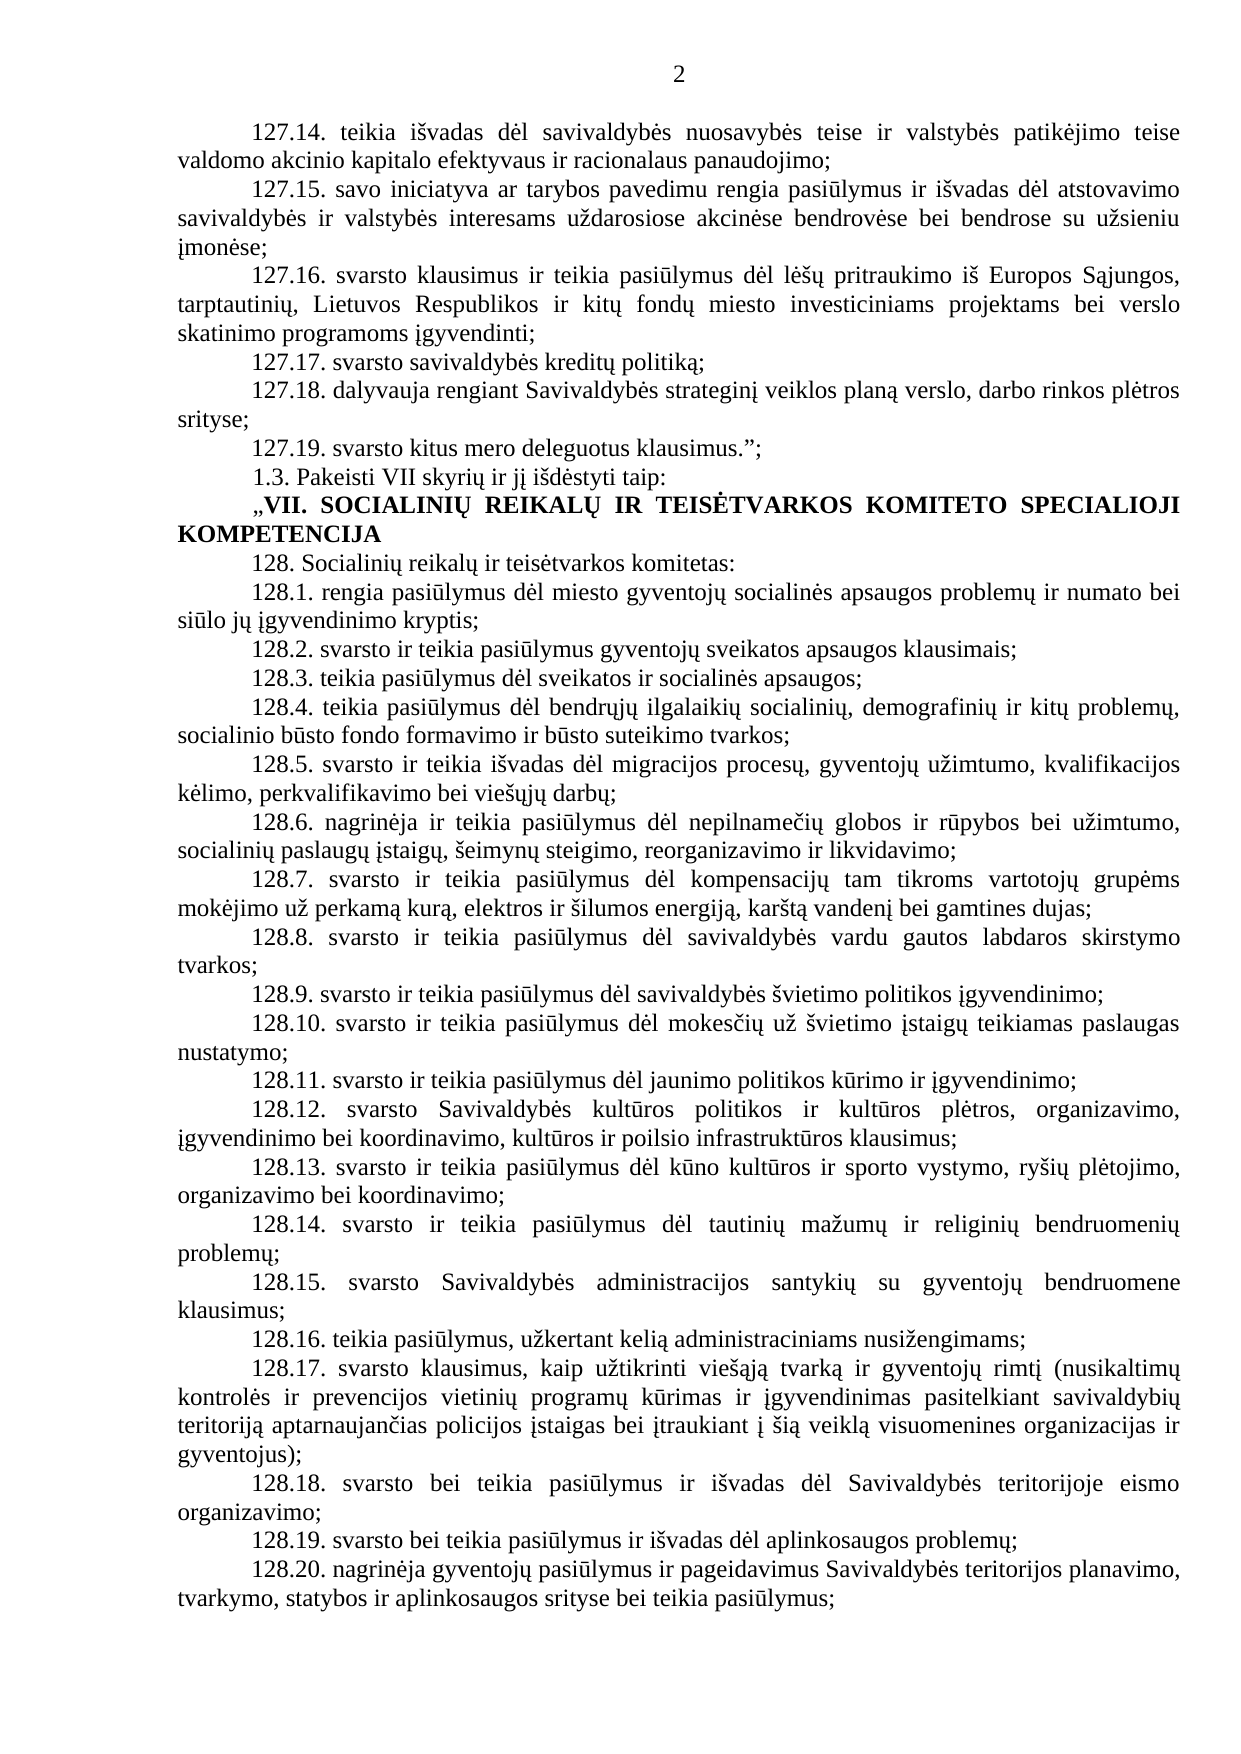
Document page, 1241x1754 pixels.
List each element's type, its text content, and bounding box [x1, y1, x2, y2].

text 128.14. svarsto ir teikia pasiūlymus dėl tautinių mažumų ir religinių bendruomenių problemų; [177, 1209, 1181, 1267]
text 128.6. nagrinėja ir teikia pasiūlymus dėl nepilnamečių globos ir rūpybos bei užimtumo, socialinių paslaugų įstaigų, šeimynų steigimo, reorganizavimo ir likvidavimo; [177, 807, 1181, 864]
text 127.15. savo iniciatyva ar tarybos pavedimu rengia pasiūlymus ir išvadas dėl atstovavimo savivaldybės ir valstybės interesams uždarosiose akcinėse bendrovėse bei bendrose su užsieniu įmonėse; [177, 174, 1181, 260]
text 128.1. rengia pasiūlymus dėl miesto gyventojų socialinės apsaugos problemų ir numato bei siūlo jų įgyvendinimo kryptis; [177, 577, 1181, 634]
text 128.9. svarsto ir teikia pasiūlymus dėl savivaldybės švietimo politikos įgyvendinimo; [177, 979, 1181, 1008]
text 128.12. svarsto Savivaldybės kultūros politikos ir kultūros plėtros, organizavimo, įgyvendinimo bei koordinavimo, kultūros ir poilsio infrastruktūros klausimus; [177, 1094, 1181, 1152]
text 128.20. nagrinėja gyventojų pasiūlymus ir pageidavimus Savivaldybės teritorijos planavimo, tvarkymo, statybos ir aplinkosaugos srityse bei teikia pasiūlymus; [177, 1554, 1181, 1612]
text 128.5. svarsto ir teikia išvadas dėl migracijos procesų, gyventojų užimtumo, kvalifikacijos kėlimo, perkvalifikavimo bei viešųjų darbų; [177, 749, 1181, 807]
text 128.15. svarsto Savivaldybės administracijos santykių su gyventojų bendruomene klausimus; [177, 1267, 1181, 1324]
text 1.3. Pakeisti VII skyrių ir jį išdėstyti taip: [252, 462, 1181, 490]
text 128.4. teikia pasiūlymus dėl bendrųjų ilgalaikių socialinių, demografinių ir kitų problemų, socialinio būsto fondo formavimo ir būsto suteikimo tvarkos; [177, 692, 1181, 749]
text 128.17. svarsto klausimus, kaip užtikrinti viešąją tvarką ir gyventojų rimtį (nusikaltimų kontrolės ir prevencijos vietinių programų kūrimas ir įgyvendinimas pasitelkiant savivaldybių teritoriją aptarnaujančias policijos įstaigas bei įtraukiant į šią veiklą visuomenines organizacijas ir gyventojus); [177, 1353, 1181, 1468]
text 128.16. teikia pasiūlymus, užkertant kelią administraciniams nusižengimams; [177, 1324, 1181, 1353]
text 127.18. dalyvauja rengiant Savivaldybės strateginį veiklos planą verslo, darbo rinkos plėtros srityse; [177, 375, 1181, 433]
text 127.17. svarsto savivaldybės kreditų politiką; [177, 347, 1181, 375]
text 128.7. svarsto ir teikia pasiūlymus dėl kompensacijų tam tikroms vartotojų grupėms mokėjimo už perkamą kurą, elektros ir šilumos energiją, karštą vandenį bei gamtines dujas; [177, 864, 1181, 922]
text 127.14. teikia išvadas dėl savivaldybės nuosavybės teise ir valstybės patikėjimo teise valdomo akcinio kapitalo efektyvaus ir racionalaus panaudojimo; [177, 117, 1181, 174]
text 127.19. svarsto kitus mero deleguotus klausimus.”; [177, 433, 1181, 462]
text 127.16. svarsto klausimus ir teikia pasiūlymus dėl lėšų pritraukimo iš Europos Sąjungos, tarptautinių, Lietuvos Respublikos ir kitų fondų miesto investiciniams projektams bei verslo skatinimo programoms įgyvendinti; [177, 260, 1181, 347]
text 128.3. teikia pasiūlymus dėl sveikatos ir socialinės apsaugos; [177, 663, 1181, 692]
text 128. Socialinių reikalų ir teisėtvarkos komitetas: [177, 548, 1181, 577]
text 128.13. svarsto ir teikia pasiūlymus dėl kūno kultūros ir sporto vystymo, ryšių plėtojimo, organizavimo bei koordinavimo; [177, 1152, 1181, 1209]
text 128.10. svarsto ir teikia pasiūlymus dėl mokesčių už švietimo įstaigų teikiamas paslaugas nustatymo; [177, 1008, 1181, 1065]
text 128.11. svarsto ir teikia pasiūlymus dėl jaunimo politikos kūrimo ir įgyvendinimo; [177, 1065, 1181, 1094]
text 128.2. svarsto ir teikia pasiūlymus gyventojų sveikatos apsaugos klausimais; [177, 634, 1181, 663]
text 128.18. svarsto bei teikia pasiūlymus ir išvadas dėl Savivaldybės teritorijoje eismo organizavimo; [177, 1468, 1181, 1525]
text 128.19. svarsto bei teikia pasiūlymus ir išvadas dėl aplinkosaugos problemų; [177, 1525, 1181, 1554]
text 128.8. svarsto ir teikia pasiūlymus dėl savivaldybės vardu gautos labdaros skirstymo tvarkos; [177, 922, 1181, 979]
text „VII. SOCIALINIŲ REIKALŲ IR TEISĖTVARKOS KOMITETO SPECIALIOJI KOMPETENCIJA [177, 490, 1181, 548]
